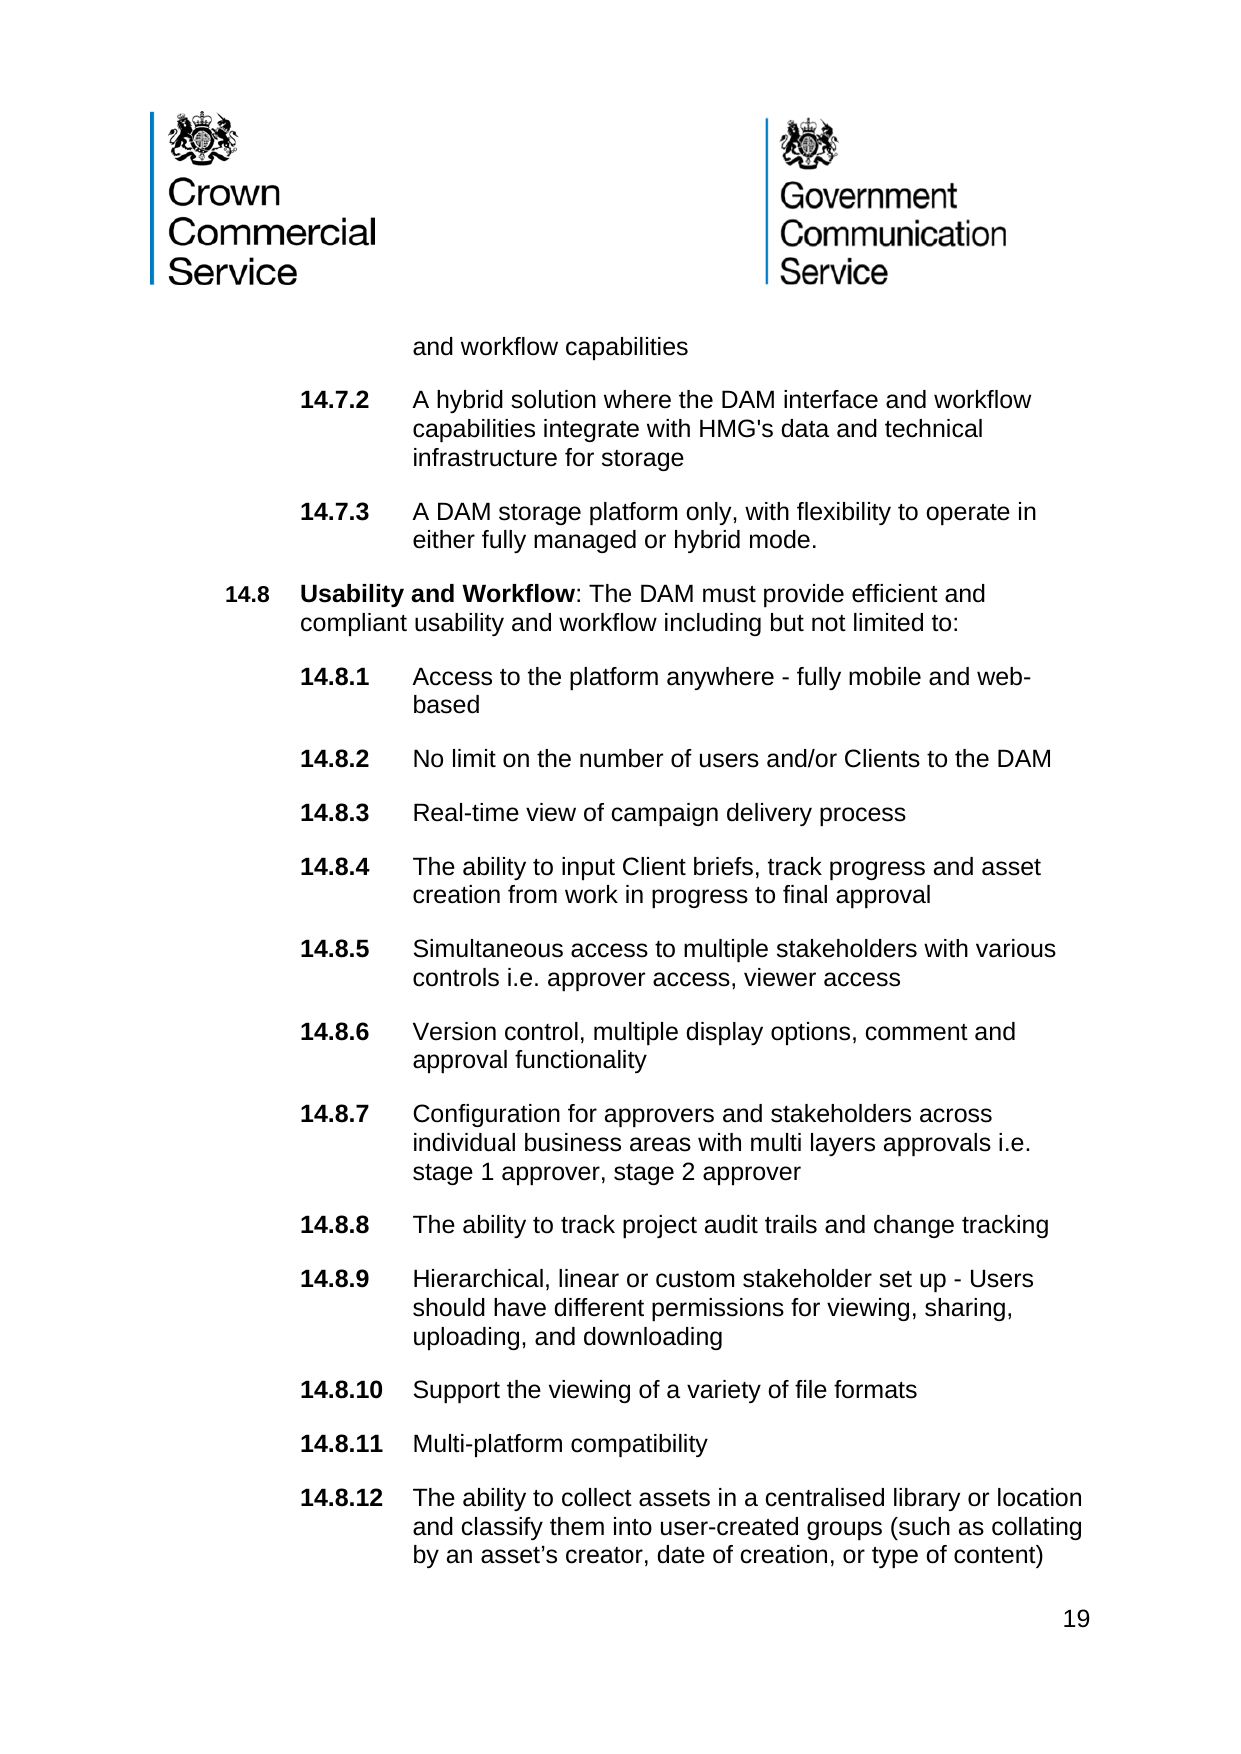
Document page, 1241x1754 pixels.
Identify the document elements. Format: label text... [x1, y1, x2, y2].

list and workflow capabilities [300, 332, 1090, 360]
list Simultaneous access to multiple stakeholders with various controls i.e. approver access, viewer access [300, 934, 1090, 992]
list Support the viewing of a variety of file formats [300, 1375, 1090, 1404]
list A DAM storage platform only, with flexibility to operate in either fully managed or hybrid mode. [300, 497, 1090, 554]
list The ability to input Client briefs, track progress and asset creation from work in progress to final approval [300, 852, 1090, 909]
list The ability to track project audit trails and change tracking [300, 1210, 1090, 1239]
list Access to the platform anywhere - fully mobile and web-based [300, 662, 1090, 719]
list Real-time view of campaign delivery process [300, 798, 1090, 827]
list Version control, multiple display options, comment and approval functionality [300, 1017, 1090, 1074]
list Configuration for approvers and stakeholders across individual business areas with multi layers approvals i.e. stage 1 approver, stage 2 approver [300, 1099, 1090, 1185]
list The ability to collect assets in a centralised library or location and classify them into user-created groups (such as collating by an asset’s creator, date of creation, or type of content) [300, 1483, 1090, 1569]
list Usability and Workflow: The DAM must provide efficient and compliant usability and workflow including but not limited to: [225, 579, 1090, 637]
list Hierarchical, linear or custom stakeholder set up - Users should have different permissions for viewing, sharing, uploading, and downloading [300, 1264, 1090, 1350]
list No limit on the number of users and/or Clients to the DAM [300, 744, 1090, 773]
list Multi-platform compatibility [300, 1429, 1090, 1458]
list A hybrid solution where the DAM interface and workflow capabilities integrate with HMG's data and technical infrastructure for storage [300, 385, 1090, 472]
